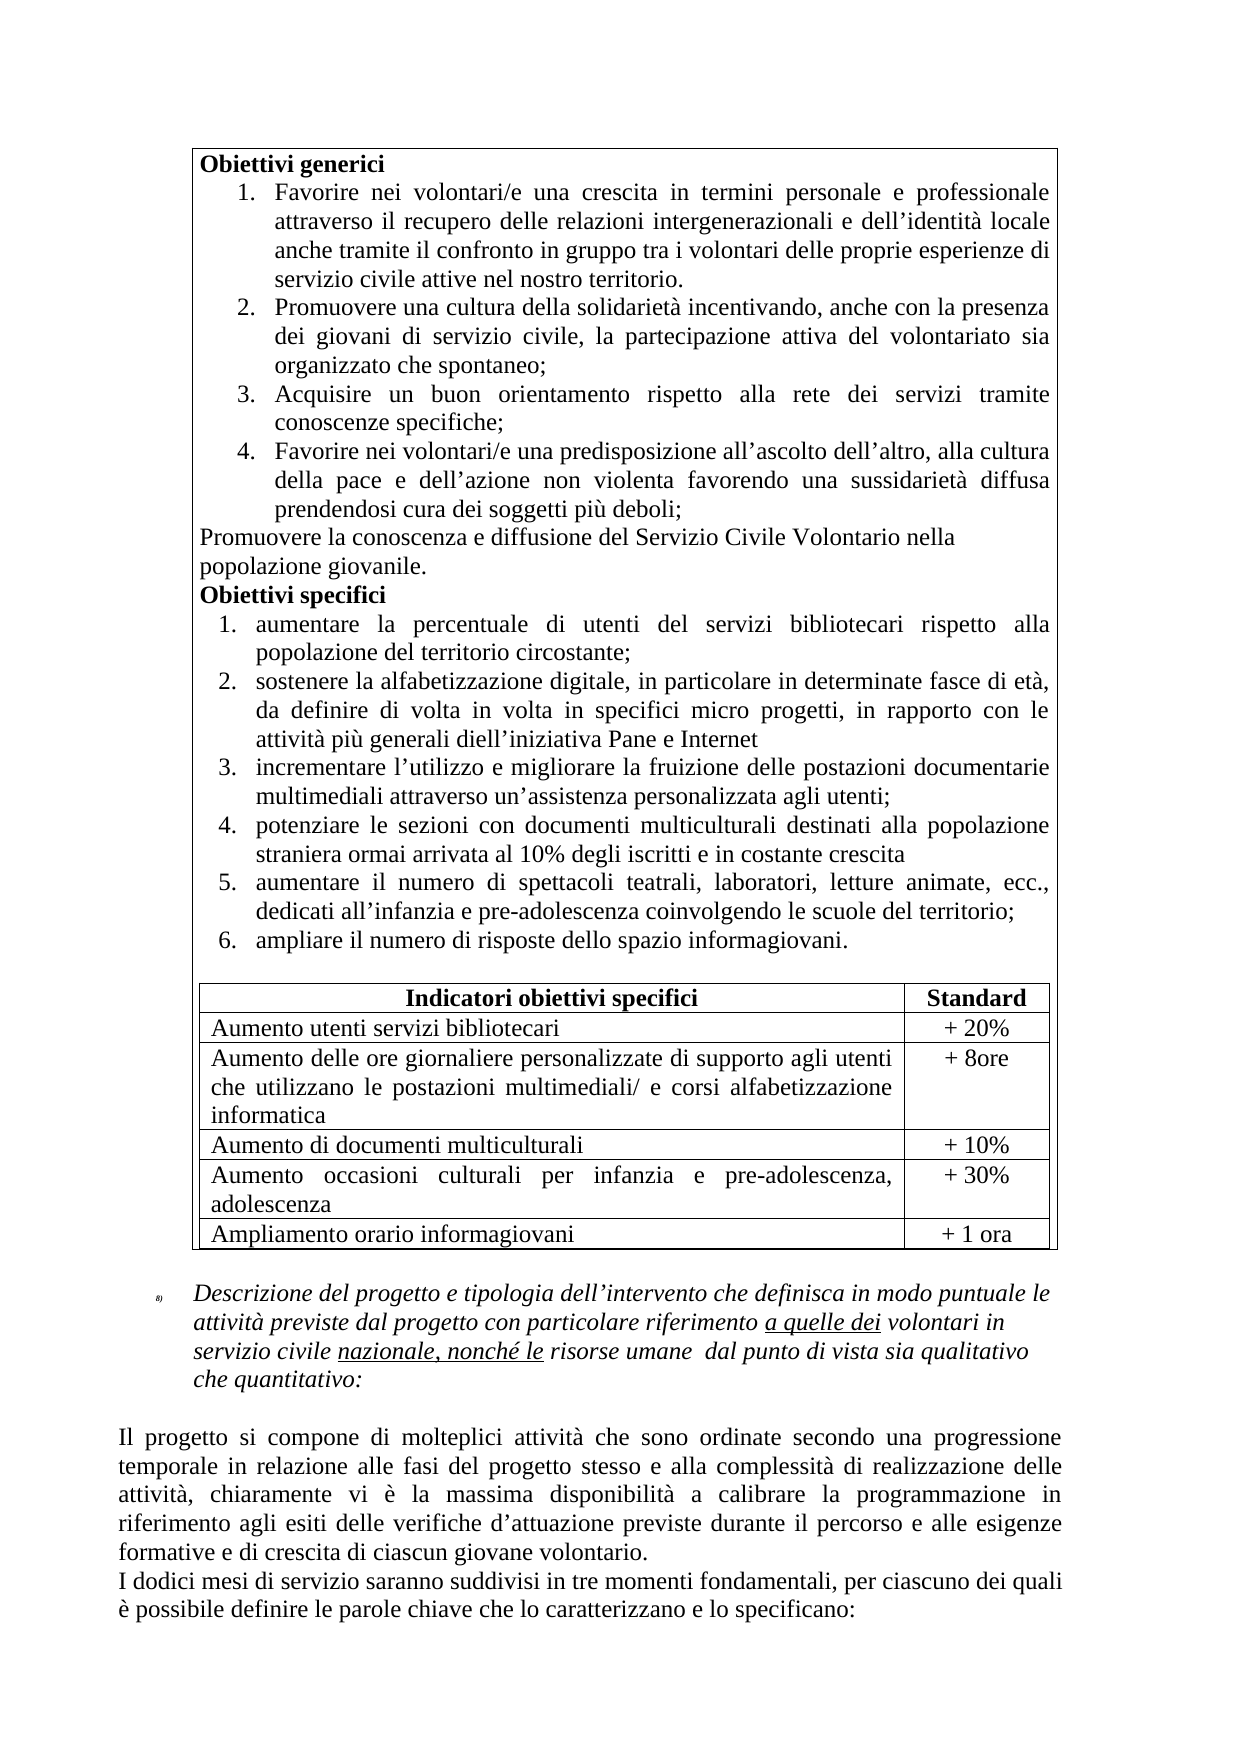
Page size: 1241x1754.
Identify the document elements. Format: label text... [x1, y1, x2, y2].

table_header Standard [905, 984, 1049, 1012]
table_cell Aumento utenti servizi bibliotecari [200, 1013, 904, 1042]
table_cell + 20% [905, 1013, 1049, 1042]
table_header Obiettivi generici Favorire nei volontari/e una crescita in termini personale e professionale attraverso il recupero delle relazioni intergenerazionali e dell’identità locale anche tramite il confronto in gruppo tra i volontari delle proprie esperienze di servizio civile attive nel nostro territorio. Promuovere una cultura della solidarietà incentivando, anche con la presenza dei giovani di servizio civile, la partecipazione attiva del volontariato sia organizzato che spontaneo; Acquisire un buon orientamento rispetto alla rete dei servizi tramite conoscenze specifiche; Favorire nei volontari/e una predisposizione all’ascolto dell’altro, alla cultura della pace e dell’azione non violenta favorendo una sussidarietà diffusa prendendosi cura dei soggetti più deboli; Promuovere la conoscenza e diffusione del Servizio Civile Volontario nella popolazione giovanile. Obiettivi specifici aumentare la percentuale di utenti del servizi bibliotecari rispetto alla popolazione del territorio circostante; sostenere la alfabetizzazione digitale, in particolare in determinate fasce di età, da definire di volta in volta in specifici micro progetti, in rapporto con le attività più generali diell’iniziativa Pane e Internet incrementare l’utilizzo e migliorare la fruizione delle postazioni documentarie multimediali attraverso un’assistenza personalizzata agli utenti; potenziare le sezioni con documenti multiculturali destinati alla popolazione straniera ormai arrivata al 10% degli iscritti e in costante crescita aumentare il numero di spettacoli teatrali, laboratori, letture animate, ecc., dedicati all’infanzia e pre-adolescenza coinvolgendo le scuole del territorio; ampliare il numero di risposte dello spazio informagiovani. [193, 149, 1057, 1248]
table_cell Ampliamento orario informagiovani [200, 1219, 904, 1247]
list Descrizione del progetto e tipologia dell’intervento che definisca in modo puntuale le attività previste dal progetto con particolare riferimento a quelle dei volontari in servizio civile nazionale, nonché le risorse umane dal punto di vista sia qualitativo che quantitativo: [156, 1278, 1063, 1393]
table_cell + 30% [905, 1160, 1049, 1218]
text Il progetto si compone di molteplici attività che sono ordinate secondo una progressione temporale in relazione alle fasi del progetto stesso e alla complessità di realizzazione delle attività, chiaramente vi è la massima disponibilità a calibrare la programmazione in riferimento agli esiti delle verifiche d’attuazione previste durante il percorso e alle esigenze formative e di crescita di ciascun giovane volontario. [118, 1422, 1063, 1566]
table_cell Aumento delle ore giornaliere personalizzate di supporto agli utenti che utilizzano le postazioni multimediali/ e corsi alfabetizzazione informatica [200, 1043, 904, 1129]
table_cell + 1 ora [905, 1219, 1049, 1247]
table_cell + 8ore [905, 1043, 1049, 1129]
text I dodici mesi di servizio saranno suddivisi in tre momenti fondamentali, per ciascuno dei quali è possibile definire le parole chiave che lo caratterizzano e lo specificano: [118, 1566, 1063, 1623]
table_header Indicatori obiettivi specifici [200, 984, 904, 1012]
table_cell + 10% [905, 1130, 1049, 1159]
table_cell Aumento occasioni culturali per infanzia e pre-adolescenza, adolescenza [200, 1160, 904, 1218]
table_cell Aumento di documenti multiculturali [200, 1130, 904, 1159]
